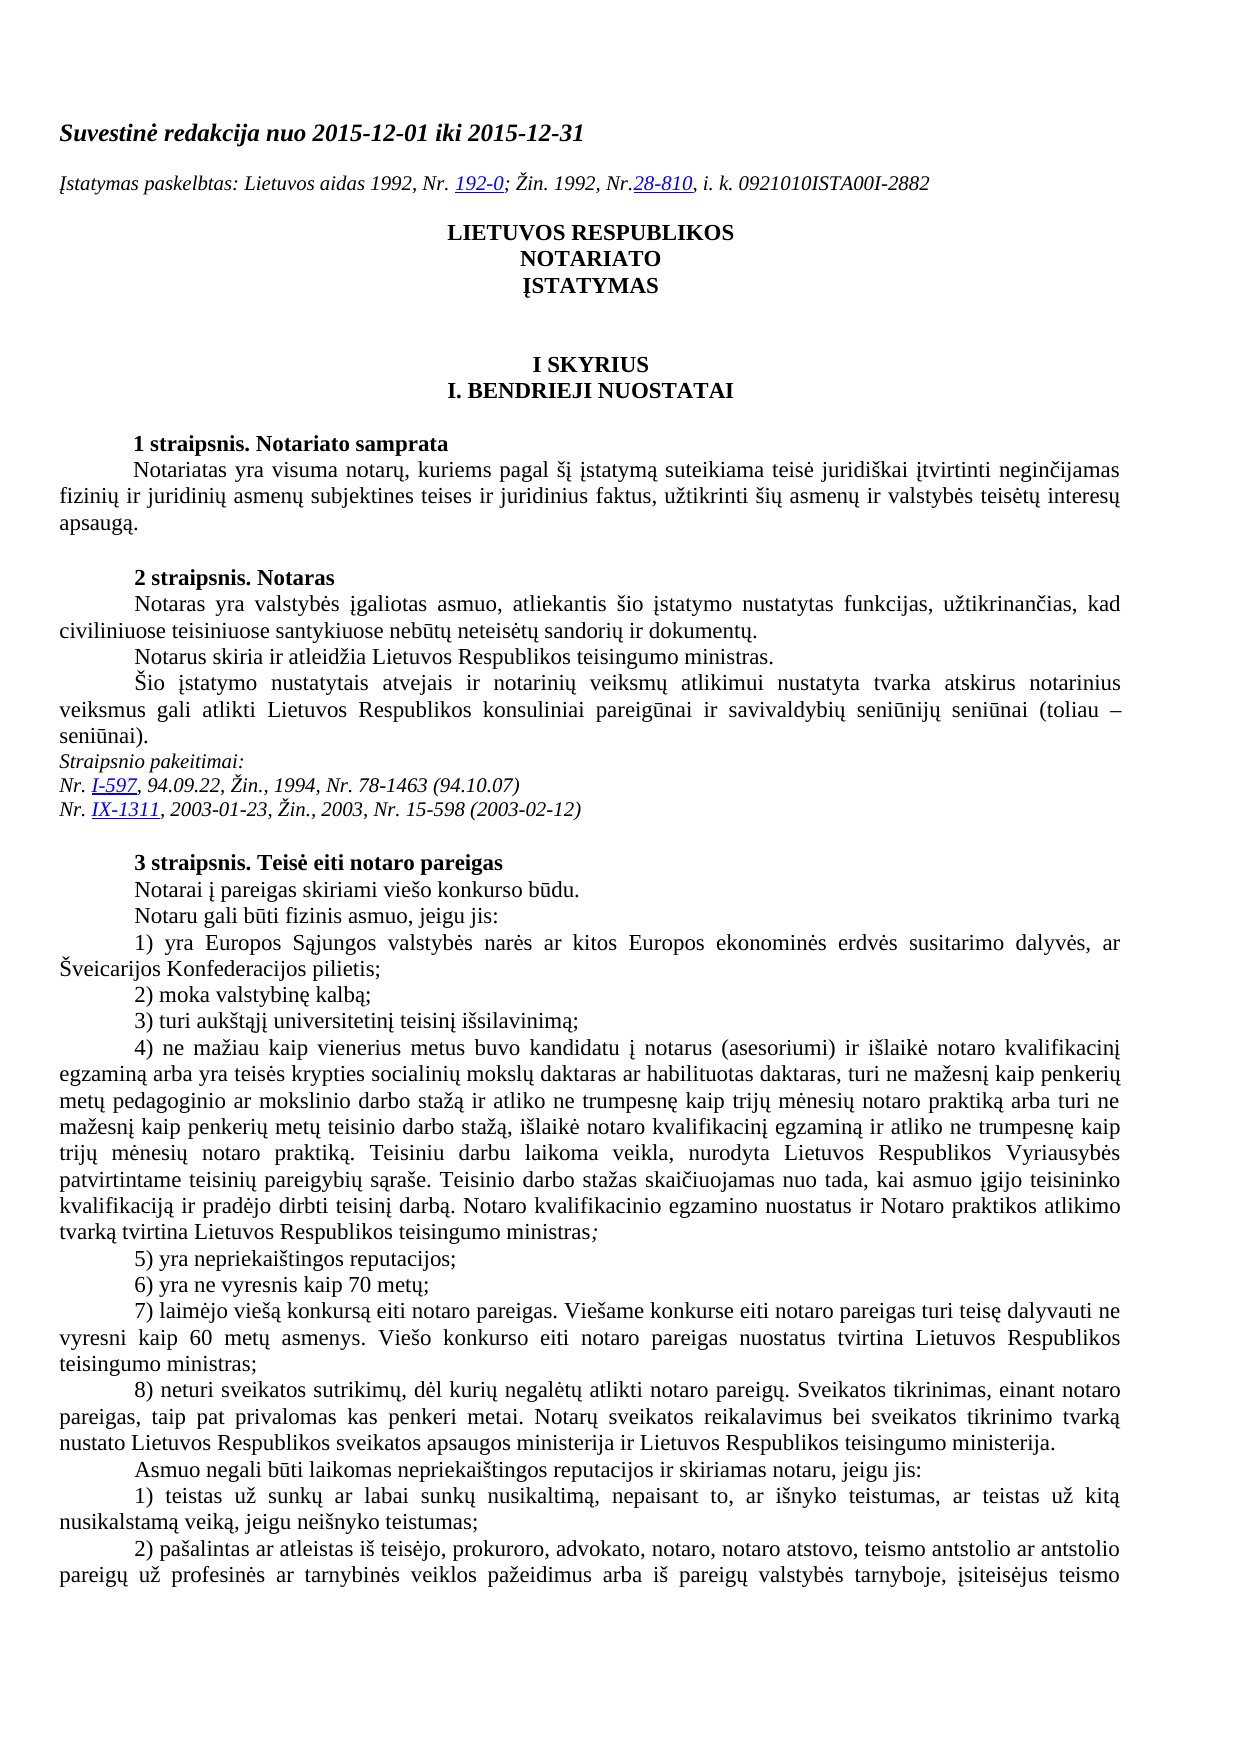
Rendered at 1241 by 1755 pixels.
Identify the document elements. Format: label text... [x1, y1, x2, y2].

text 1) teistas už sunkų ar labai sunkų nusikaltimą, nepaisant to, ar išnyko teistumas, ar teistas už kitą nusikalstamą veiką, jeigu neišnyko teistumas; [59, 1482, 1122, 1535]
text Įstatymas paskelbtas: Lietuvos aidas 1992, Nr. 192-0; Žin. 1992, Nr.28-810, i. k. 0921010ISTA00I-2882 [59, 171, 1122, 195]
text NOTARIATO [59, 245, 1122, 272]
text 2) pašalintas ar atleistas iš teisėjo, prokuroro, advokato, notaro, notaro atstovo, teismo antstolio ar antstolio pareigų už profesinės ar tarnybinės veiklos pažeidimus arba iš pareigų valstybės tarnyboje, įsiteisėjus teismo [59, 1535, 1122, 1587]
text LIETUVOS RESPUBLIKOS [59, 219, 1122, 245]
text Straipsnio pakeitimai: [59, 748, 1122, 773]
text 8) neturi sveikatos sutrikimų, dėl kurių negalėtų atlikti notaro pareigų. Sveikatos tikrinimas, einant notaro pareigas, taip pat privalomas kas penkeri metai. Notarų sveikatos reikalavimus bei sveikatos tikrinimo tvarką nustato Lietuvos Respublikos sveikatos apsaugos ministerija ir Lietuvos Respublikos teisingumo ministerija. [59, 1377, 1122, 1456]
text 2 straipsnis. Notaras [59, 564, 1122, 590]
text 6) yra ne vyresnis kaip 70 metų; [59, 1271, 1122, 1297]
text Notaru gali būti fizinis asmuo, jeigu jis: [59, 902, 1122, 928]
text I. BENDRIEJI NUOSTATAI [59, 377, 1122, 403]
text 3 straipsnis. Teisė eiti notaro pareigas [59, 849, 1122, 876]
text Asmuo negali būti laikomas nepriekaištingos reputacijos ir skiriamas notaru, jeigu jis: [59, 1456, 1122, 1482]
text Notarus skiria ir atleidžia Lietuvos Respublikos teisingumo ministras. [59, 643, 1122, 669]
text 4) ne mažiau kaip vienerius metus buvo kandidatu į notarus (asesoriumi) ir išlaikė notaro kvalifikacinį egzaminą arba yra teisės krypties socialinių mokslų daktaras ar habilituotas daktaras, turi ne mažesnį kaip penkerių metų pedagoginio ar mokslinio darbo stažą ir atliko ne trumpesnę kaip trijų mėnesių notaro praktiką arba turi ne mažesnį kaip penkerių metų teisinio darbo stažą, išlaikė notaro kvalifikacinį egzaminą ir atliko ne trumpesnę kaip trijų mėnesių notaro praktiką. Teisiniu darbu laikoma veikla, nurodyta Lietuvos Respublikos Vyriausybės patvirtintame teisinių pareigybių sąraše. Teisinio darbo stažas skaičiuojamas nuo tada, kai asmuo įgijo teisininko kvalifikaciją ir pradėjo dirbti teisinį darbą. Notaro kvalifikacinio egzamino nuostatus ir Notaro praktikos atlikimo tvarką tvirtina Lietuvos Respublikos teisingumo ministras; [59, 1034, 1122, 1245]
text 5) yra nepriekaištingos reputacijos; [59, 1245, 1122, 1271]
text Notaras yra valstybės įgaliotas asmuo, atliekantis šio įstatymo nustatytas funkcijas, užtikrinančias, kad civiliniuose teisiniuose santykiuose nebūtų neteisėtų sandorių ir dokumentų. [59, 590, 1122, 643]
text Šio įstatymo nustatytais atvejais ir notarinių veiksmų atlikimui nustatyta tvarka atskirus notarinius veiksmus gali atlikti Lietuvos Respublikos konsuliniai pareigūnai ir savivaldybių seniūnijų seniūnai (toliau – seniūnai). [59, 669, 1122, 748]
text 1) yra Europos Sąjungos valstybės narės ar kitos Europos ekonominės erdvės susitarimo dalyvės, ar Šveicarijos Konfederacijos pilietis; [59, 928, 1122, 981]
text Nr. I-597, 94.09.22, Žin., 1994, Nr. 78-1463 (94.10.07) [59, 773, 1122, 797]
text I SKYRIUS [59, 351, 1122, 377]
text Nr. IX-1311, 2003-01-23, Žin., 2003, Nr. 15-598 (2003-02-12) [59, 797, 1122, 821]
text Notarai į pareigas skiriami viešo konkurso būdu. [59, 876, 1122, 902]
text 3) turi aukštąjį universitetinį teisinį išsilavinimą; [59, 1008, 1122, 1034]
text 7) laimėjo viešą konkursą eiti notaro pareigas. Viešame konkurse eiti notaro pareigas turi teisę dalyvauti ne vyresni kaip 60 metų asmenys. Viešo konkurso eiti notaro pareigas nuostatus tvirtina Lietuvos Respublikos teisingumo ministras; [59, 1297, 1122, 1377]
text Suvestinė redakcija nuo 2015-12-01 iki 2015-12-31 [59, 118, 1122, 147]
text 1 straipsnis. Notariato samprata [59, 430, 1122, 456]
text Notariatas yra visuma notarų, kuriems pagal šį įstatymą suteikiama teisė juridiškai įtvirtinti neginčijamas fizinių ir juridinių asmenų subjektines teises ir juridinius faktus, užtikrinti šių asmenų ir valstybės teisėtų interesų apsaugą. [59, 456, 1122, 535]
text 2) moka valstybinę kalbą; [59, 981, 1122, 1008]
text ĮSTATYMAS [59, 272, 1122, 298]
